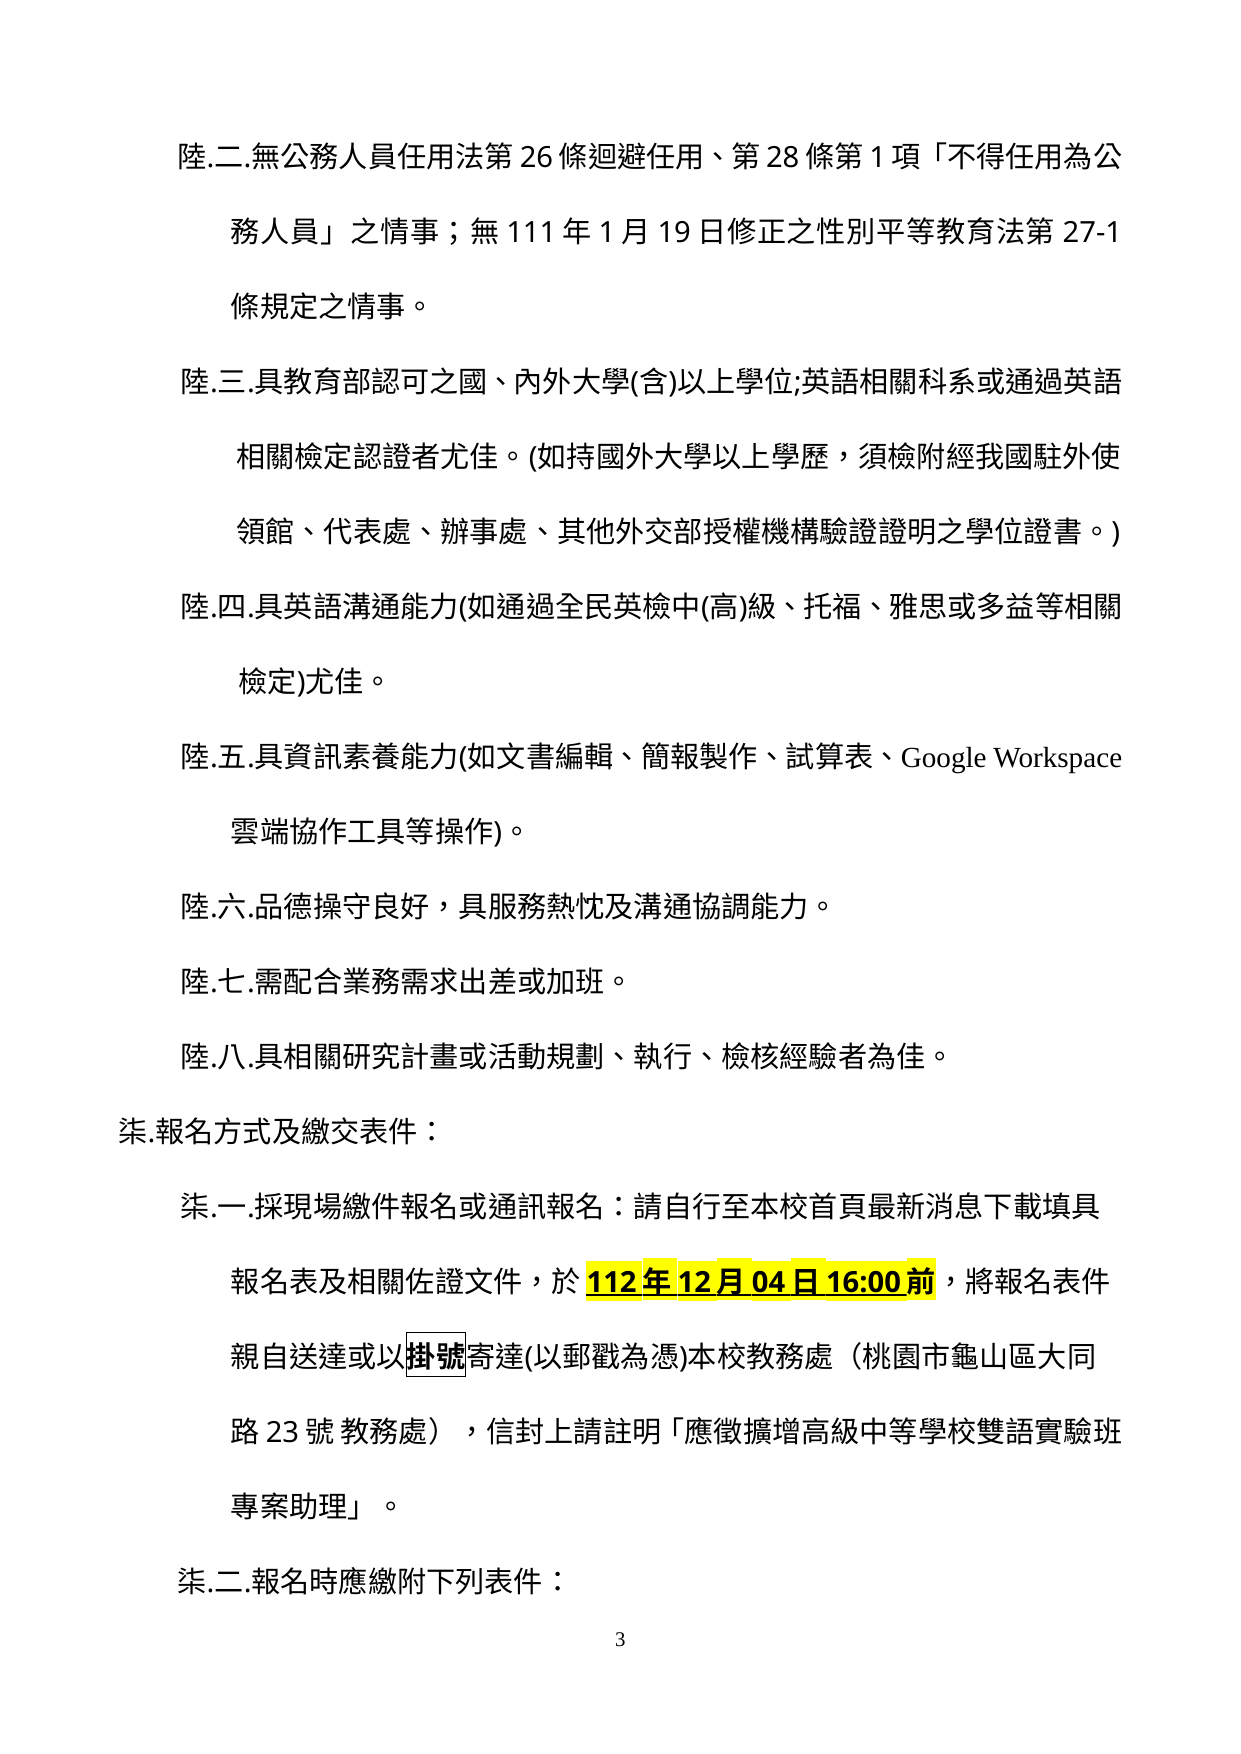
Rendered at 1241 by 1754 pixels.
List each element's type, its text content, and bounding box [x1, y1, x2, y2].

list 具資訊素養能力(如文書編輯、簡報製作、試算表、Google Workspace [181, 717, 1122, 792]
list 具相關研究計畫或活動規劃、執行、檢核經驗者為佳。 [181, 1017, 1122, 1092]
list 採現場繳件報名或通訊報名：請自行至本校首頁最新消息下載填具報名表及相關佐證文件，於112年12月04日16:00前，將報名表件親自送達或以掛號寄達(以郵戳為憑)本校教務處（桃園市龜山區大同路23號 教務處），信封上請註明「應徵擴增高級中等學校雙語實驗班專案助理」。 [181, 1167, 1122, 1542]
list 報名方式及繳交表件： [118, 1092, 1122, 1167]
list 無公務人員任用法第26條迴避任用、第28條第1項「不得任用為公務人員」之情事；無111年1月19日修正之性別平等教育法第27-1條規定之情事。 [177, 117, 1122, 342]
list 品德操守良好，具服務熱忱及溝通協調能力。 [181, 867, 1122, 942]
text 雲端協作工具等操作)。 [231, 792, 1122, 867]
text 檢定)尤佳。 [231, 642, 1122, 717]
list 需配合業務需求出差或加班。 [181, 942, 1122, 1017]
list 具英語溝通能力(如通過全民英檢中(高)級、托福、雅思或多益等相關 [181, 567, 1122, 642]
list 報名時應繳附下列表件： [177, 1542, 1122, 1617]
list 具教育部認可之國、內外大學(含)以上學位;英語相關科系或通過英語相關檢定認證者尤佳。(如持國外大學以上學歷，須檢附經我國駐外使領館、代表處、辦事處、其他外交部授權機構驗證證明之學位證書。) [181, 342, 1122, 567]
